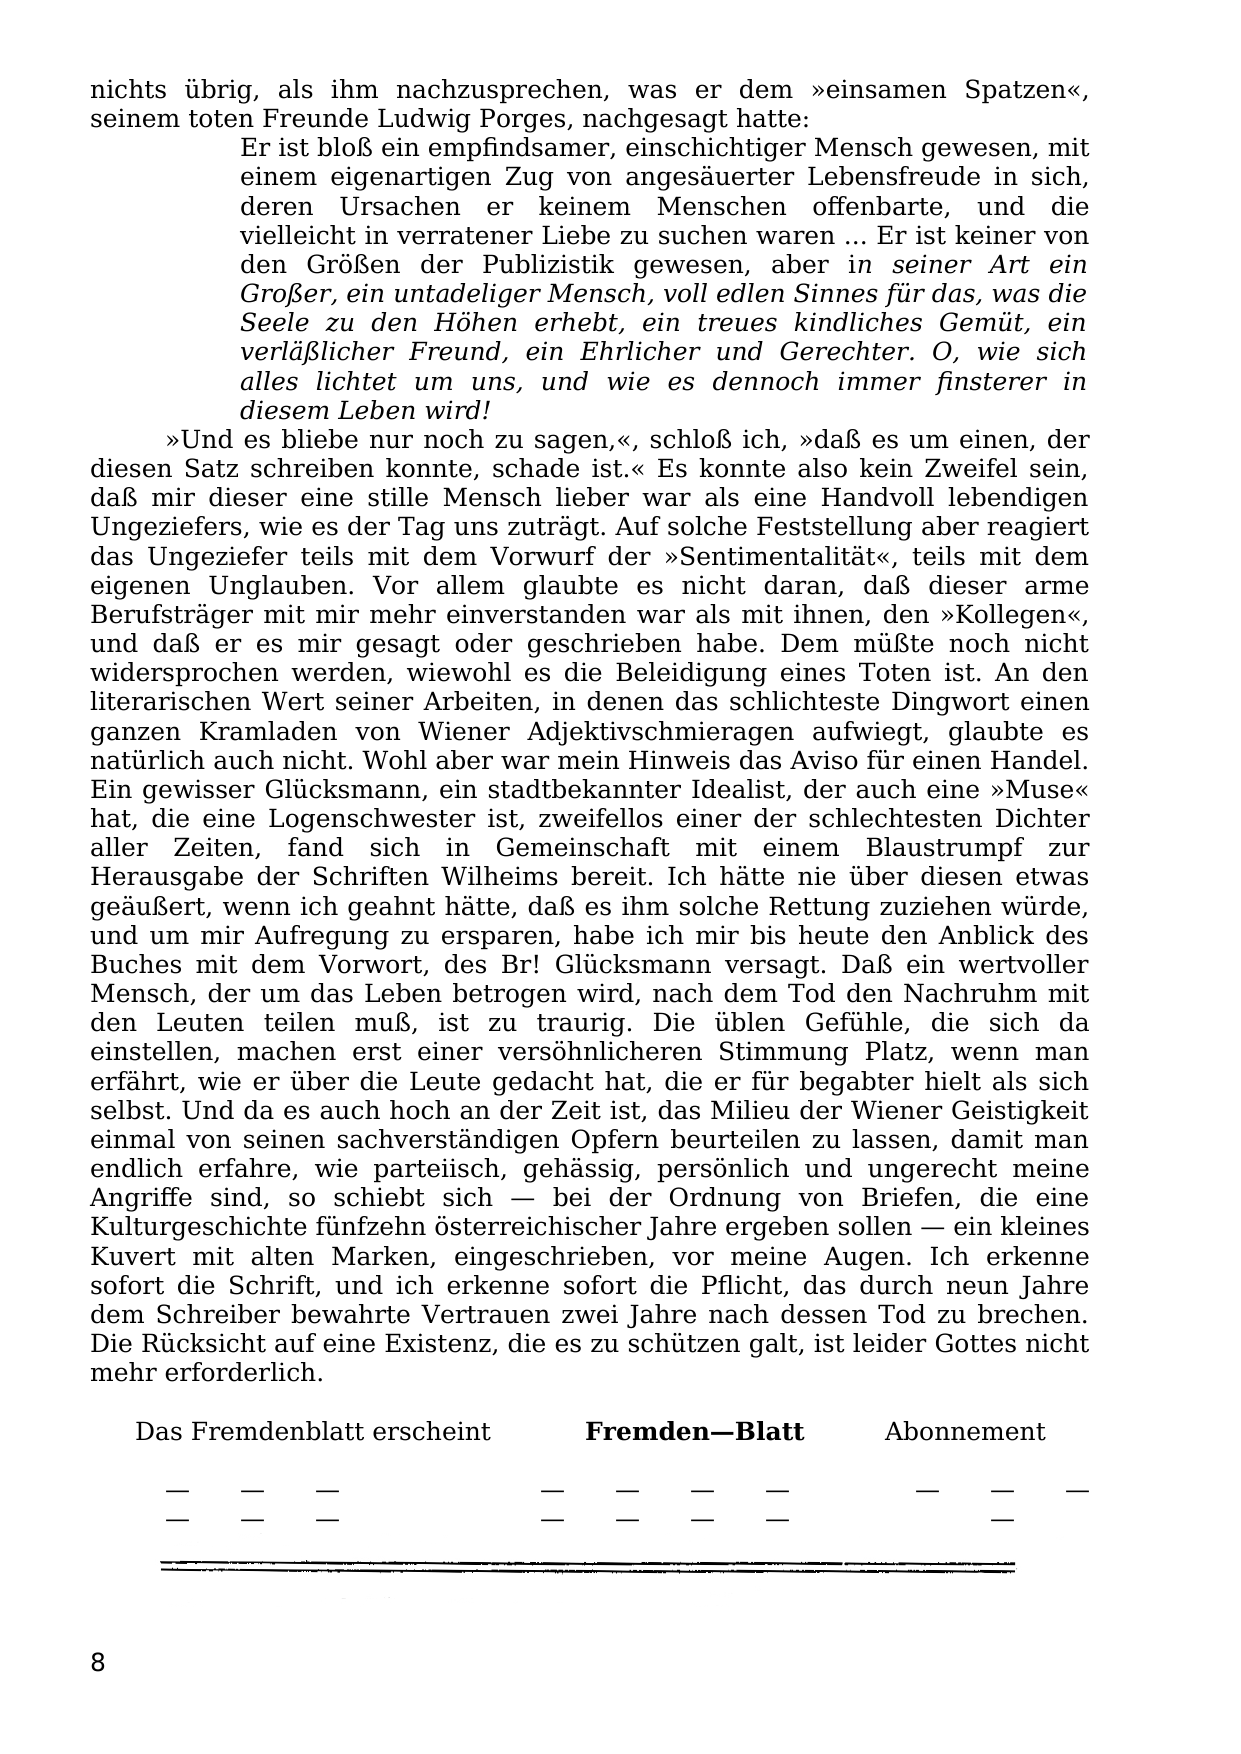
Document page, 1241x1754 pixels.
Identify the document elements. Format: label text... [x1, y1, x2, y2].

text Er ist bloß ein empfindsamer, einschichtiger Mensch gewesen, mit einem eigenartigen Zug von angesäuerter Lebensfreude in sich, deren Ursachen er keinem Menschen offenbarte, und die vielleicht in verratener Liebe zu suchen waren ... Er ist keiner von den Größen der Publizistik gewesen, aber in seiner Art ein Großer, ein untadeliger Mensch, voll edlen Sinnes für das, was die Seele zu den Höhen erhebt, ein treues kindliches Gemüt, ein verläßlicher Freund, ein Ehrlicher und Gerechter. O, wie sich alles lichtet um uns, und wie es dennoch immer finsterer in diesem Leben wird! [240, 133, 1091, 425]
picture [116, 1533, 1064, 1607]
text Das Fremdenblatt erscheint Fremden—Blatt Abonnement [90, 1387, 1091, 1446]
text »Und es bliebe nur noch zu sagen,«, schloß ich, »daß es um einen, der diesen Satz schreiben konnte, schade ist.« Es konnte also kein Zweifel sein, daß mir dieser eine stille Mensch lieber war als eine Handvoll lebendigen Ungeziefers, wie es der Tag uns zuträgt. Auf solche Feststellung aber reagiert das Ungeziefer teils mit dem Vorwurf der »Sentimentalität«, teils mit dem eigenen Unglauben. Vor allem glaubte es nicht daran, daß dieser arme Berufsträger mit mir mehr einverstanden war als mit ihnen, den »Kollegen«, und daß er es mir gesagt oder geschrieben habe. Dem müßte noch nicht widersprochen werden, wiewohl es die Beleidigung eines Toten ist. An den literarischen Wert seiner Arbeiten, in denen das schlichteste Dingwort einen ganzen Kramladen von Wiener Adjektivschmieragen aufwiegt, glaubte es natürlich auch nicht. Wohl aber war mein Hinweis das Aviso für einen Handel. Ein gewisser Glücksmann, ein stadtbekannter Idealist, der auch eine »Muse« hat, die eine Logenschwester ist, zweifellos einer der schlechtesten Dichter aller Zeiten, fand sich in Gemeinschaft mit einem Blaustrumpf zur Herausgabe der Schriften Wilheims bereit. Ich hätte nie über diesen etwas geäußert, wenn ich geahnt hätte, daß es ihm solche Rettung zuziehen würde, und um mir Aufregung zu ersparen, habe ich mir bis heute den Anblick des Buches mit dem Vorwort, des Br! Glücksmann versagt. Daß ein wertvoller Mensch, der um das Leben betrogen wird, nach dem Tod den Nachruhm mit den Leuten teilen muß, ist zu traurig. Die üblen Gefühle, die sich da einstellen, machen erst einer versöhnlicheren Stimmung Platz, wenn man erfährt, wie er über die Leute gedacht hat, die er für begabter hielt als sich selbst. Und da es auch hoch an der Zeit ist, das Milieu der Wiener Geistigkeit einmal von seinen sachverständigen Opfern beurteilen zu lassen, damit man endlich erfahre, wie parteiisch, gehässig, persönlich und ungerecht meine Angriffe sind, so schiebt sich — bei der Ordnung von Briefen, die eine Kulturgeschichte fünfzehn österreichischer Jahre ergeben sollen — ein kleines Kuvert mit alten Marken, eingeschrieben, vor meine Augen. Ich erkenne sofort die Schrift, und ich erkenne sofort die Pflicht, das durch neun Jahre dem Schreiber bewahrte Vertrauen zwei Jahre nach dessen Tod zu brechen. Die Rücksicht auf eine Existenz, die es zu schützen galt, ist leider Gottes nicht mehr erforderlich. [90, 425, 1091, 1387]
text — — — — — — — — — — [90, 1475, 1091, 1504]
text — — — — — — — — [90, 1504, 1091, 1533]
text nichts übrig, als ihm nachzusprechen, was er dem »einsamen Spatzen«, seinem toten Freunde Ludwig Porges, nachgesagt hatte: [90, 75, 1091, 133]
